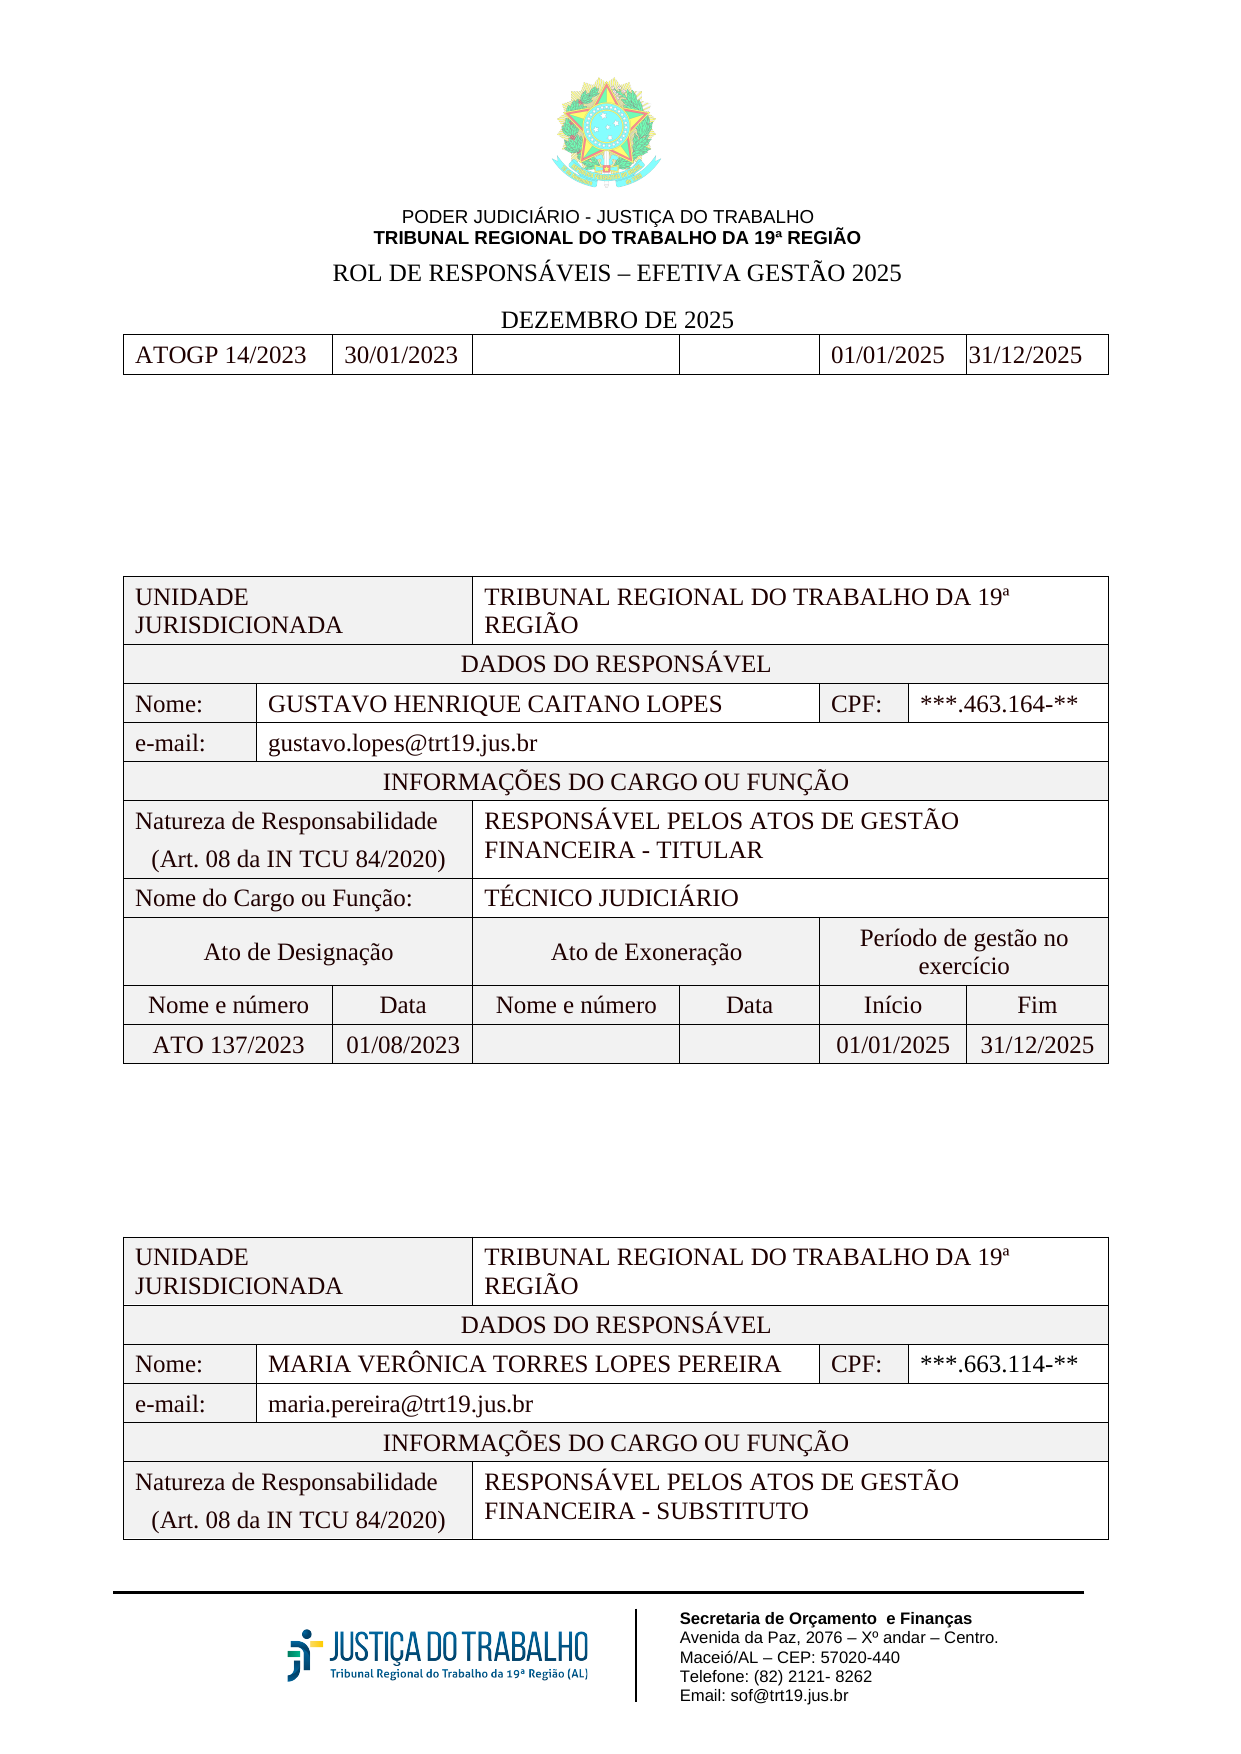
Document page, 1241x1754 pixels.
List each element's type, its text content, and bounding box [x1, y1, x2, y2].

table_cell MARIA VERÔNICA TORRES LOPES PEREIRA [257, 1345, 819, 1383]
table_cell INFORMAÇÕES DO CARGO OU FUNÇÃO [124, 1423, 1108, 1461]
table_cell 31/12/2025 [967, 335, 1108, 373]
table_cell Nome e número [473, 986, 679, 1024]
table_cell INFORMAÇÕES DO CARGO OU FUNÇÃO [124, 762, 1108, 800]
table_cell RESPONSÁVEL PELOS ATOS DE GESTÃO FINANCEIRA - SUBSTITUTO [473, 1462, 1108, 1538]
table_cell Data [333, 986, 472, 1024]
table_cell ***.463.164-** [909, 684, 1108, 722]
table_cell Fim [967, 986, 1108, 1024]
table_cell Nome do Cargo ou Função: [124, 879, 472, 917]
table_cell Ato de Designação [124, 918, 472, 985]
table_cell Nome: [124, 684, 256, 722]
table_cell DADOS DO RESPONSÁVEL [124, 645, 1108, 683]
table_header UNIDADE JURISDICIONADA [124, 1238, 472, 1304]
table_cell e-mail: [124, 1384, 256, 1422]
table_cell CPF: [820, 1345, 908, 1383]
table_cell DADOS DO RESPONSÁVEL [124, 1306, 1108, 1344]
table_cell ATOGP 14/2023 [124, 335, 332, 373]
table_header TRIBUNAL REGIONAL DO TRABALHO DA 19ª REGIÃO [473, 1238, 1108, 1304]
table_cell ***.663.114-** [909, 1345, 1108, 1383]
table_cell [680, 335, 819, 373]
table_cell RESPONSÁVEL PELOS ATOS DE GESTÃO FINANCEIRA - TITULAR [473, 801, 1108, 878]
table_cell 30/01/2023 [333, 335, 472, 373]
table_cell 01/01/2025 [820, 335, 966, 373]
table_cell [473, 1025, 679, 1063]
table_cell gustavo.lopes@trt19.jus.br [257, 723, 1108, 761]
table_cell 31/12/2025 [967, 1025, 1108, 1063]
table_cell 01/01/2025 [820, 1025, 966, 1063]
table_cell Ato de Exoneração [473, 918, 819, 985]
table_cell Nome: [124, 1345, 256, 1383]
table_cell maria.pereira@trt19.jus.br [257, 1384, 1108, 1422]
table_cell Data [680, 986, 819, 1024]
table_cell [680, 1025, 819, 1063]
table_cell ATO 137/2023 [124, 1025, 332, 1063]
table_header TRIBUNAL REGIONAL DO TRABALHO DA 19ª REGIÃO [473, 577, 1108, 644]
table_header UNIDADE JURISDICIONADA [124, 577, 472, 644]
table_cell CPF: [820, 684, 908, 722]
table_cell Nome e número [124, 986, 332, 1024]
table_cell Natureza de Responsabilidade (Art. 08 da IN TCU 84/2020) [124, 1462, 472, 1538]
table_cell Início [820, 986, 966, 1024]
table_cell [473, 335, 679, 373]
table_cell 01/08/2023 [333, 1025, 472, 1063]
table_cell GUSTAVO HENRIQUE CAITANO LOPES [257, 684, 819, 722]
table_cell e-mail: [124, 723, 256, 761]
table_cell Natureza de Responsabilidade (Art. 08 da IN TCU 84/2020) [124, 801, 472, 878]
table_cell Período de gestão no exercício [820, 918, 1108, 985]
table_cell TÉCNICO JUDICIÁRIO [473, 879, 1108, 917]
